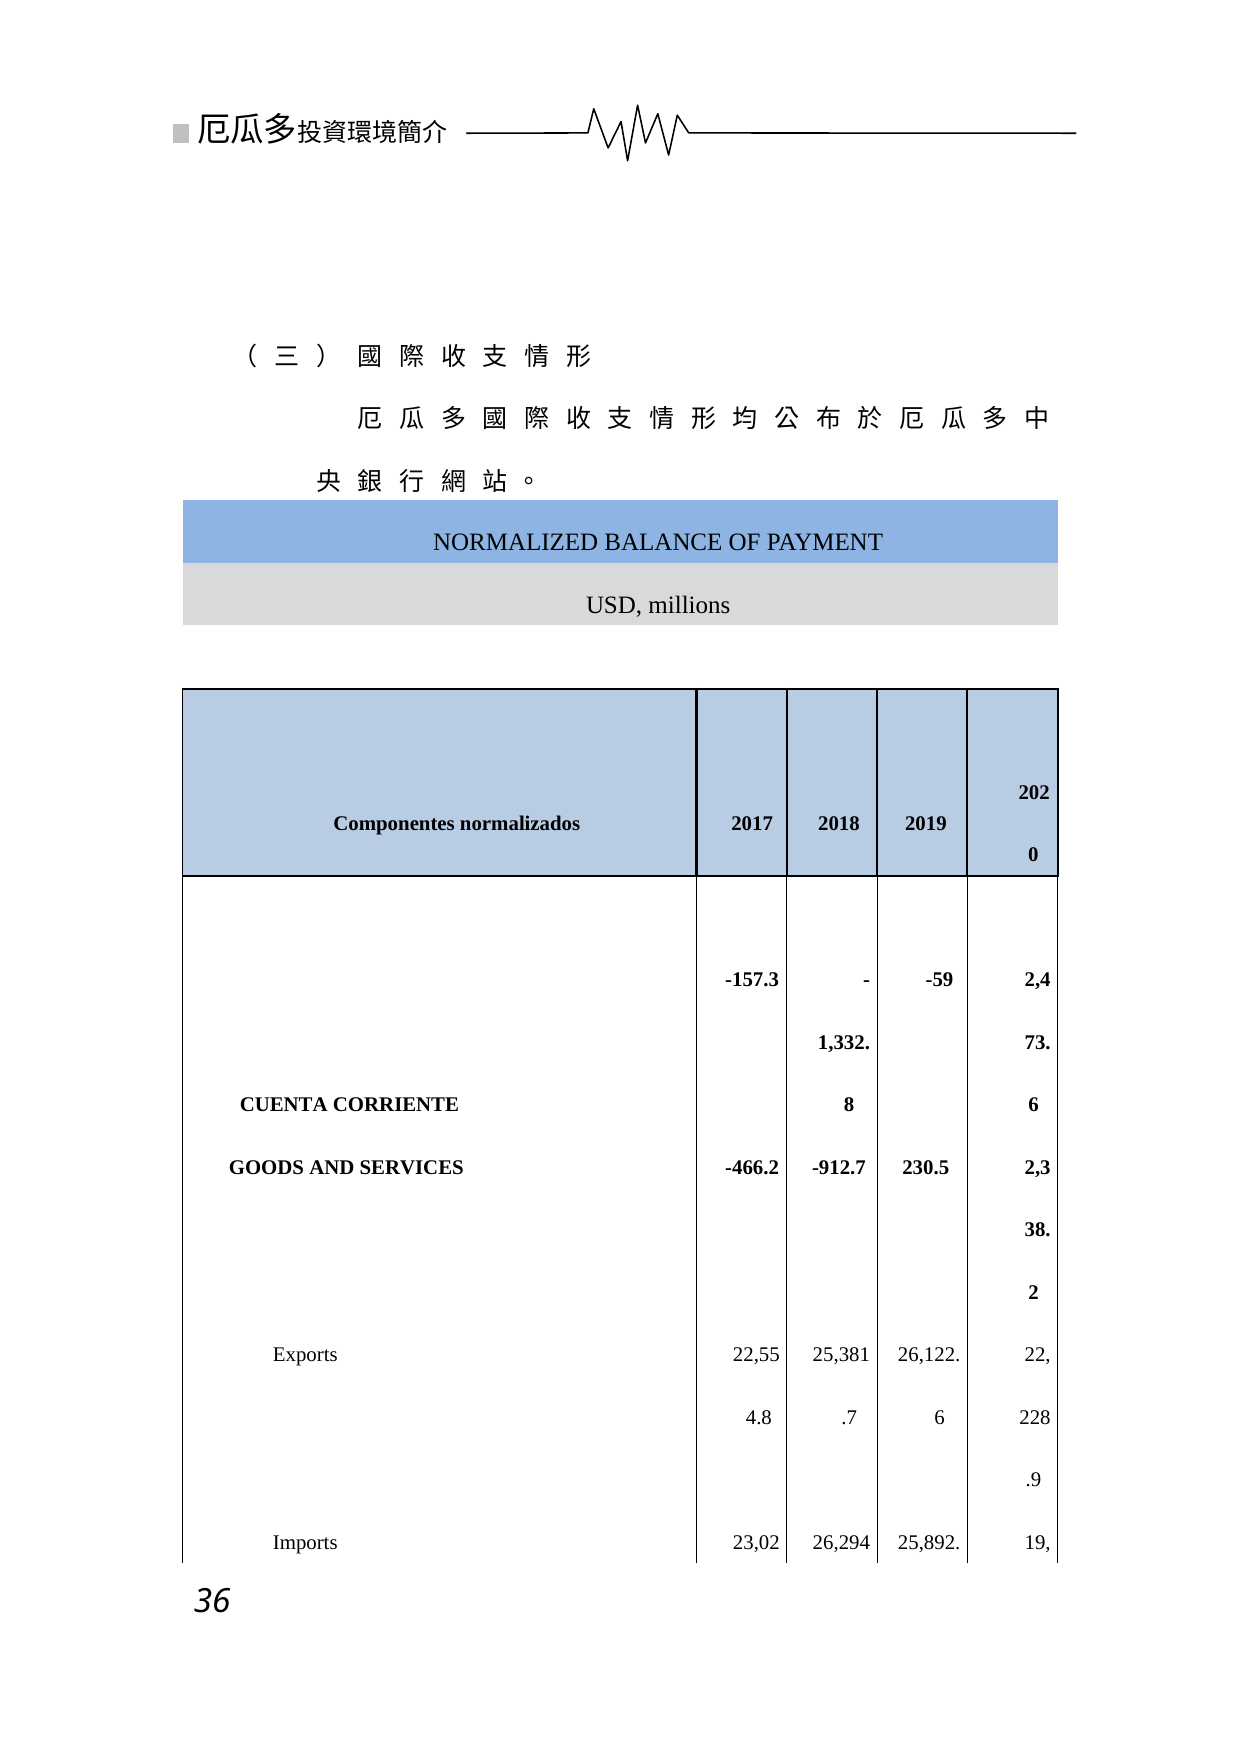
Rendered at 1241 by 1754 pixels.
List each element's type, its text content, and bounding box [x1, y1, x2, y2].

text （三）國際收支情形 [207, 313, 1058, 375]
table_cell GOODS AND SERVICES [183, 1125, 696, 1313]
table_cell CUENTA CORRIENTE [183, 877, 696, 1125]
table_cell 2,473.6 [968, 877, 1057, 1125]
table_header 2018 [788, 690, 876, 875]
table_cell 19, [968, 1500, 1057, 1563]
table_cell -466.2 [697, 1125, 786, 1313]
table_cell 2,338.2 [968, 1125, 1057, 1313]
table_cell 23,02 [697, 1500, 786, 1563]
table_header Componentes normalizados [183, 690, 695, 875]
table_header 2017 [698, 690, 786, 875]
table_cell Exports [183, 1313, 696, 1500]
table_header 2019 [878, 690, 966, 875]
table_cell 230.5 [878, 1125, 967, 1313]
table_cell -1,332.8 [787, 877, 877, 1125]
table_cell 22,228.9 [968, 1313, 1057, 1500]
table_cell Imports [183, 1500, 696, 1563]
table_cell -59 [878, 877, 967, 1125]
text 厄瓜多國際收支情形均公布於厄瓜多中央銀行網站。 [281, 375, 1058, 500]
table_cell 26,122.6 [878, 1313, 967, 1500]
table_header 2020 [968, 690, 1057, 875]
table_cell USD, millions [183, 563, 1058, 625]
table_header NORMALIZED BALANCE OF PAYMENT [183, 500, 1058, 563]
table_cell -157.3 [697, 877, 786, 1125]
table_cell -912.7 [787, 1125, 877, 1313]
table_cell 22,554.8 [697, 1313, 786, 1500]
table_cell 26,294 [787, 1500, 877, 1563]
table_cell 25,381.7 [787, 1313, 877, 1500]
table_cell 25,892. [878, 1500, 967, 1563]
